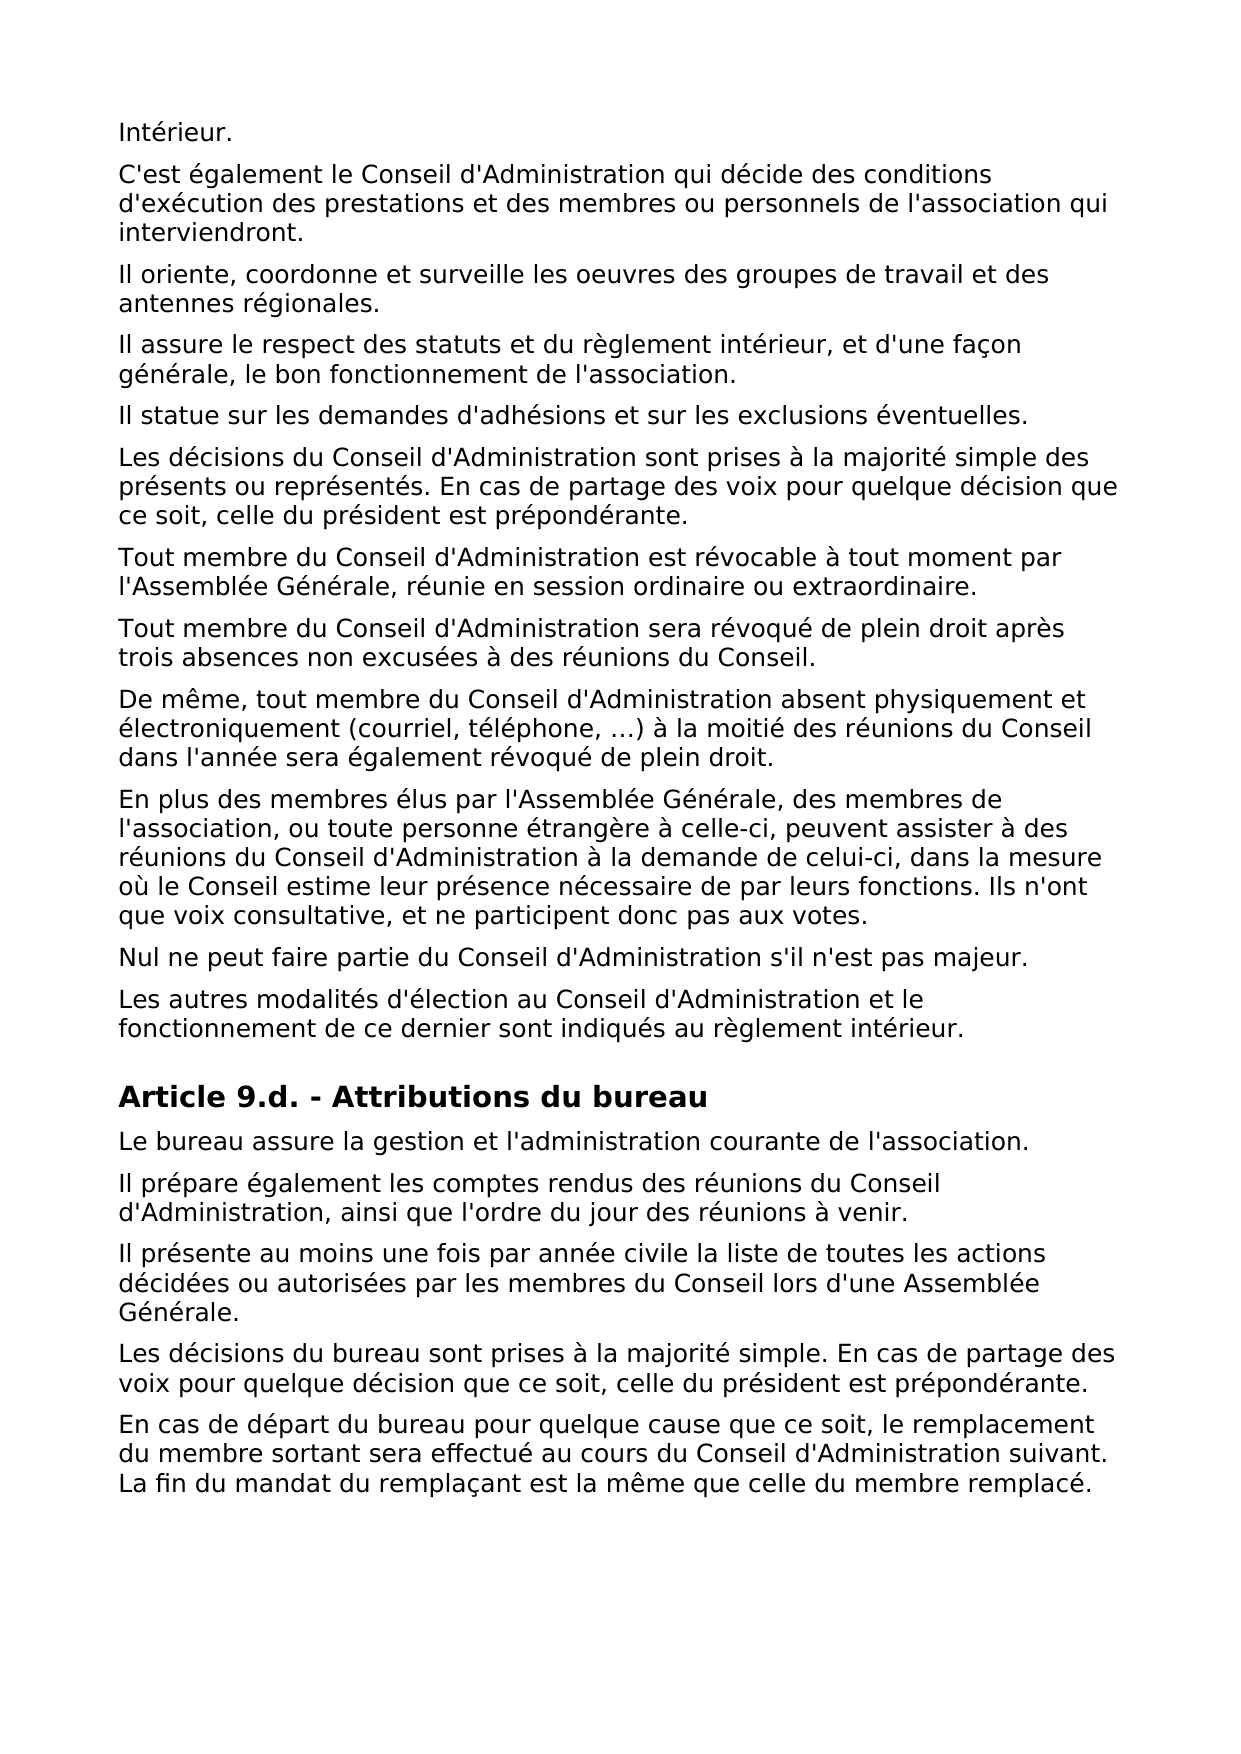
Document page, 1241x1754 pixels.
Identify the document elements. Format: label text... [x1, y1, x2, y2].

text Tout membre du Conseil d'Administration est révocable à tout moment par l'Assemblée Générale, réunie en session ordinaire ou extraordinaire. [118, 543, 1122, 601]
text Intérieur. [118, 118, 1122, 147]
text Les autres modalités d'élection au Conseil d'Administration et le fonctionnement de ce dernier sont indiqués au règlement intérieur. [118, 985, 1122, 1043]
text C'est également le Conseil d'Administration qui décide des conditions d'exécution des prestations et des membres ou personnels de l'association qui interviendront. [118, 160, 1122, 247]
subtitle Article 9.d. - Attributions du bureau [118, 1081, 1122, 1114]
text Le bureau assure la gestion et l'administration courante de l'association. [118, 1127, 1122, 1156]
text Il statue sur les demandes d'adhésions et sur les exclusions éventuelles. [118, 401, 1122, 431]
text Il présente au moins une fois par année civile la liste de toutes les actions décidées ou autorisées par les membres du Conseil lors d'une Assemblée Générale. [118, 1239, 1122, 1327]
text De même, tout membre du Conseil d'Administration absent physiquement et électroniquement (courriel, téléphone, …) à la moitié des réunions du Conseil dans l'année sera également révoqué de plein droit. [118, 685, 1122, 772]
text En cas de départ du bureau pour quelque cause que ce soit, le remplacement du membre sortant sera effectué au cours du Conseil d'Administration suivant. La fin du mandat du remplaçant est la même que celle du membre remplacé. [118, 1410, 1122, 1498]
text Il prépare également les comptes rendus des réunions du Conseil d'Administration, ainsi que l'ordre du jour des réunions à venir. [118, 1169, 1122, 1227]
text En plus des membres élus par l'Assemblée Générale, des membres de l'association, ou toute personne étrangère à celle-ci, peuvent assister à des réunions du Conseil d'Administration à la demande de celui-ci, dans la mesure où le Conseil estime leur présence nécessaire de par leurs fonctions. Ils n'ont que voix consultative, et ne participent donc pas aux votes. [118, 785, 1122, 931]
text Il assure le respect des statuts et du règlement intérieur, et d'une façon générale, le bon fonctionnement de l'association. [118, 331, 1122, 389]
text Tout membre du Conseil d'Administration sera révoqué de plein droit après trois absences non excusées à des réunions du Conseil. [118, 614, 1122, 672]
text Il oriente, coordonne et surveille les oeuvres des groupes de travail et des antennes régionales. [118, 260, 1122, 318]
text Les décisions du bureau sont prises à la majorité simple. En cas de partage des voix pour quelque décision que ce soit, celle du président est prépondérante. [118, 1339, 1122, 1398]
text Les décisions du Conseil d'Administration sont prises à la majorité simple des présents ou représentés. En cas de partage des voix pour quelque décision que ce soit, celle du président est prépondérante. [118, 443, 1122, 531]
text Nul ne peut faire partie du Conseil d'Administration s'il n'est pas majeur. [118, 943, 1122, 972]
